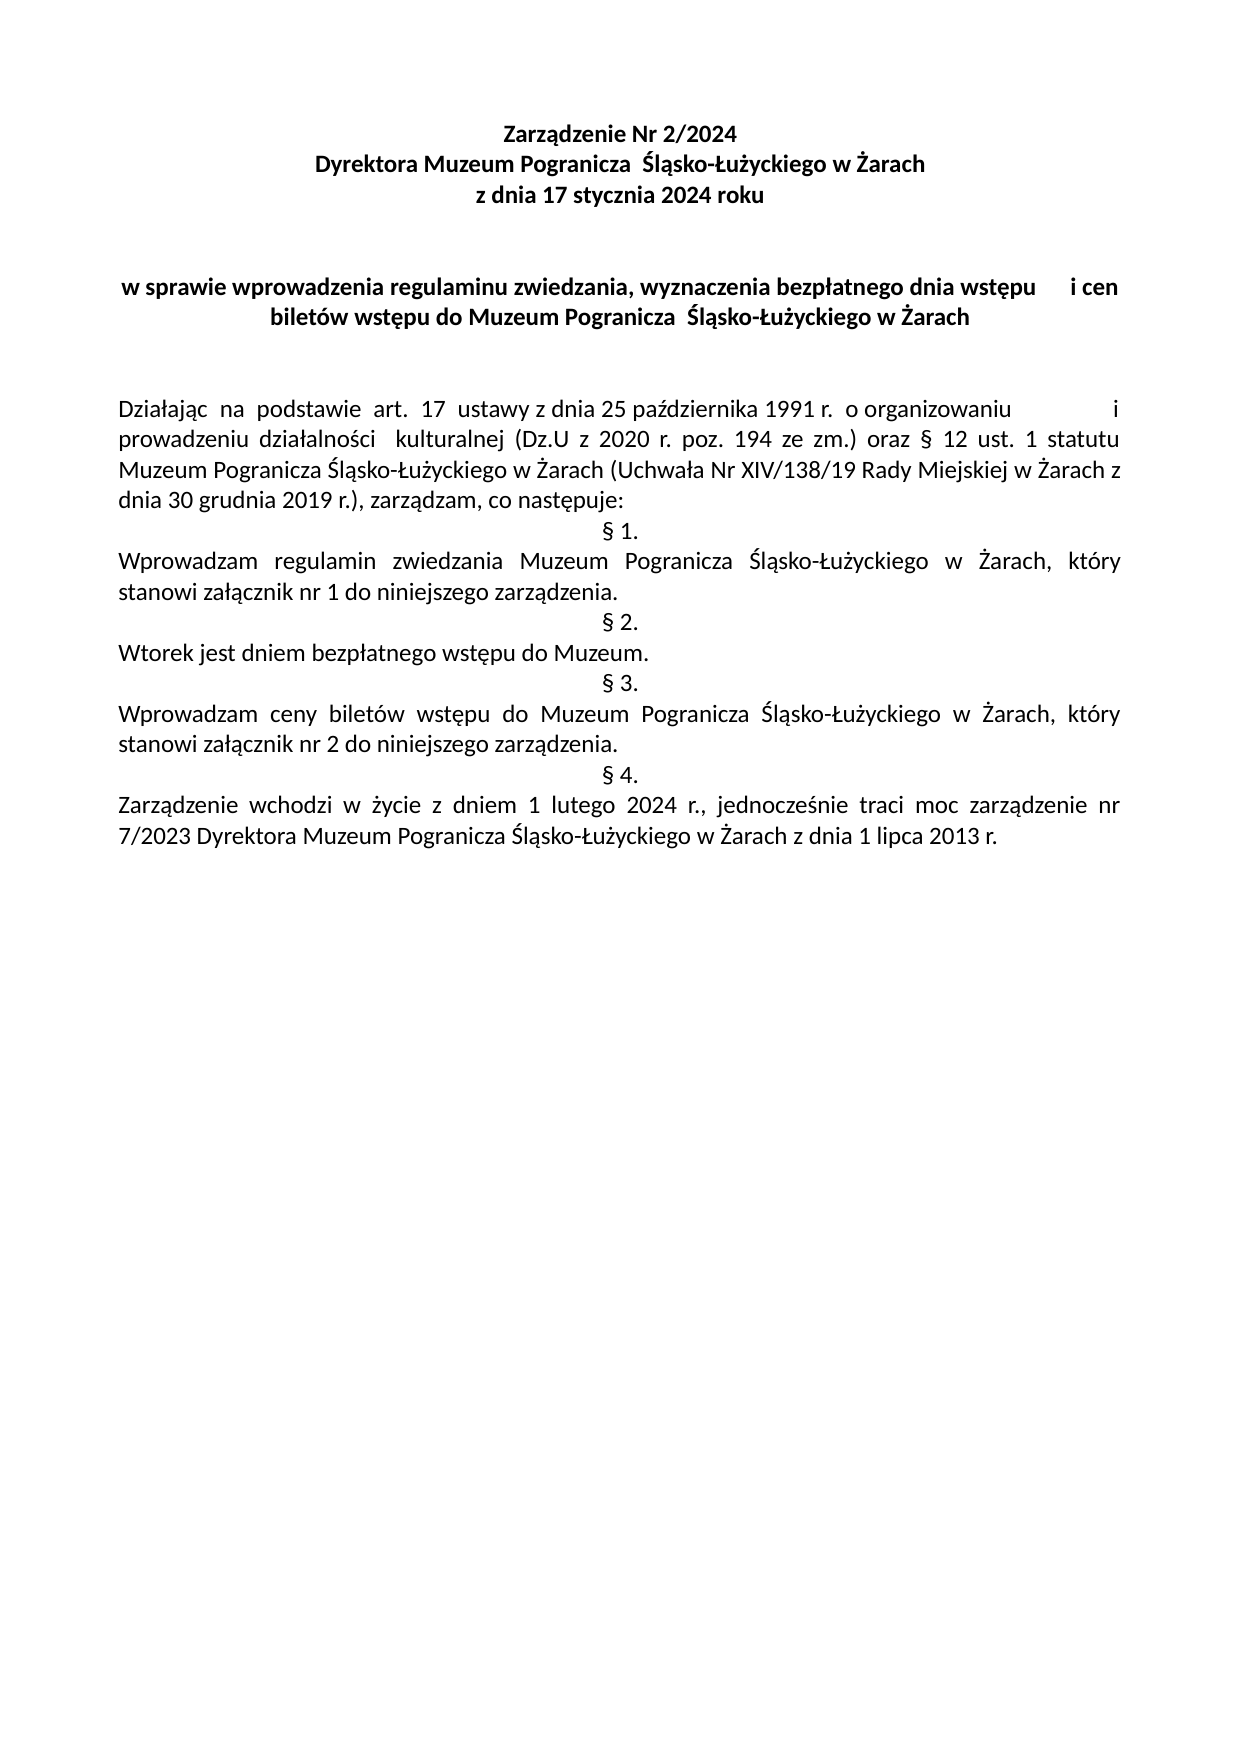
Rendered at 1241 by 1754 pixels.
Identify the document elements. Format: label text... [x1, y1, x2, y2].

text Działając na podstawie art. 17 ustawy z dnia 25 października 1991 r. o organizowaniu i prowadzeniu działalności kulturalnej (Dz.U z 2020 r. poz. 194 ze zm.) oraz § 12 ust. 1 statutu Muzeum Pogranicza Śląsko-Łużyckiego w Żarach (Uchwała Nr XIV/138/19 Rady Miejskiej w Żarach z dnia 30 grudnia 2019 r.), zarządzam, co następuje: [118, 393, 1122, 515]
text Wprowadzam ceny biletów wstępu do Muzeum Pogranicza Śląsko-Łużyckiego w Żarach, który stanowi załącznik nr 2 do niniejszego zarządzenia. [118, 698, 1122, 759]
text Wprowadzam regulamin zwiedzania Muzeum Pogranicza Śląsko-Łużyckiego w Żarach, który stanowi załącznik nr 1 do niniejszego zarządzenia. [118, 545, 1122, 606]
text Wtorek jest dniem bezpłatnego wstępu do Muzeum. [118, 637, 1122, 667]
text § 2. [118, 606, 1122, 637]
text z dnia 17 stycznia 2024 roku [118, 179, 1122, 210]
text Dyrektora Muzeum Pogranicza Śląsko-Łużyckiego w Żarach [118, 149, 1122, 179]
text Zarządzenie wchodzi w życie z dniem 1 lutego 2024 r., jednocześnie traci moc zarządzenie nr 7/2023 Dyrektora Muzeum Pogranicza Śląsko-Łużyckiego w Żarach z dnia 1 lipca 2013 r. [118, 789, 1122, 851]
text § 4. [118, 759, 1122, 789]
text w sprawie wprowadzenia regulaminu zwiedzania, wyznaczenia bezpłatnego dnia wstępu i cen biletów wstępu do Muzeum Pogranicza Śląsko-Łużyckiego w Żarach [118, 271, 1122, 332]
text Zarządzenie Nr 2/2024 [118, 118, 1122, 149]
text § 1. [118, 515, 1122, 545]
text § 3. [118, 667, 1122, 698]
